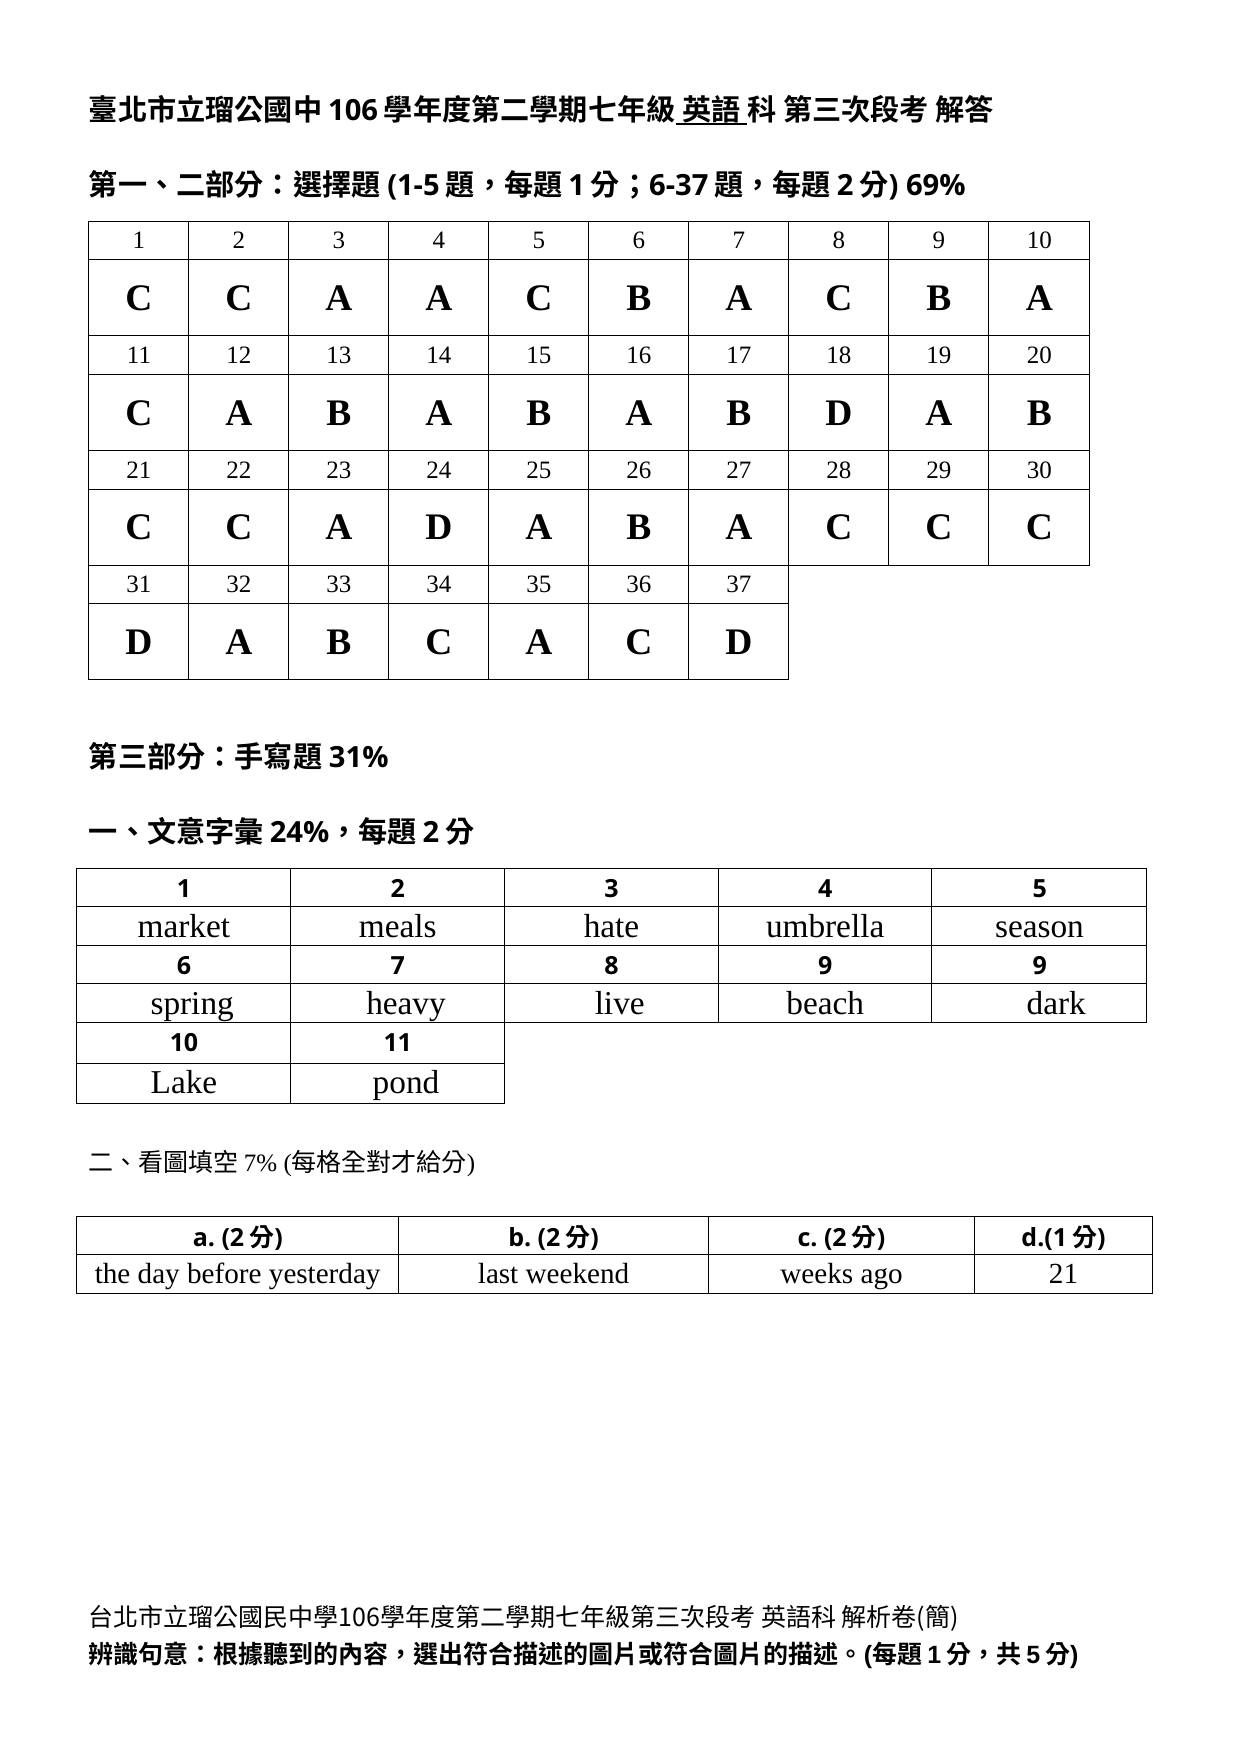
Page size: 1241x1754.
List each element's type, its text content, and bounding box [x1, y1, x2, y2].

table_header 10 [989, 222, 1089, 259]
table_cell 34 [389, 566, 488, 603]
table_cell C [789, 490, 888, 564]
table_cell 20 [989, 336, 1089, 374]
table_cell 28 [789, 451, 888, 488]
table_header 9 [889, 222, 988, 259]
table_cell B [589, 490, 688, 564]
table_cell 22 [189, 451, 288, 488]
table_cell C [189, 260, 288, 335]
text 臺北市立瑠公國中106學年度第二學期七年級 英語 科 第三次段考 解答 [89, 71, 1152, 146]
table_cell dark [932, 984, 1146, 1022]
table_cell umbrella [719, 907, 931, 945]
table_cell spring [77, 984, 290, 1022]
table_cell 13 [289, 336, 388, 374]
table_cell 30 [989, 451, 1089, 488]
table_header d.(1分) [975, 1217, 1152, 1254]
table_cell 21 [975, 1255, 1152, 1293]
table_cell C [389, 604, 488, 679]
table_cell B [489, 375, 588, 450]
table_cell 29 [889, 451, 988, 488]
table_cell 27 [689, 451, 788, 488]
table_cell C [189, 490, 288, 564]
table_header 6 [589, 222, 688, 259]
table_cell A [289, 490, 388, 564]
table_header a. (2分) [77, 1217, 398, 1254]
table_cell D [89, 604, 188, 679]
text 二、看圖填空7% (每格全對才給分) [89, 1142, 1152, 1179]
table_cell A [889, 375, 988, 450]
table_cell meals [291, 907, 504, 945]
table_cell 15 [489, 336, 588, 374]
table_header b. (2分) [399, 1217, 708, 1254]
text 台北市立瑠公國民中學106學年度第二學期七年級第三次段考 英語科 解析卷(簡) [89, 1596, 1152, 1633]
table_cell C [589, 604, 688, 679]
table_cell heavy [291, 984, 504, 1022]
table_header 5 [932, 869, 1146, 906]
table_cell 12 [189, 336, 288, 374]
table_header 2 [189, 222, 288, 259]
table_cell last weekend [399, 1255, 708, 1293]
table_cell B [289, 604, 388, 679]
table_cell 11 [291, 1023, 504, 1062]
table_header 7 [689, 222, 788, 259]
table_cell the day before yesterday [77, 1255, 398, 1293]
table_cell D [389, 490, 488, 564]
table_cell Lake [77, 1064, 290, 1103]
table_header 1 [77, 869, 290, 906]
table_header 1 [89, 222, 188, 259]
table_header 8 [789, 222, 888, 259]
table_cell B [689, 375, 788, 450]
table_cell 16 [589, 336, 688, 374]
table_cell C [89, 375, 188, 450]
table_cell C [89, 490, 188, 564]
table_cell A [189, 604, 288, 679]
table_cell A [189, 375, 288, 450]
table_cell 8 [505, 946, 718, 983]
table_cell 6 [77, 946, 290, 983]
table_cell [789, 603, 1090, 679]
table_cell A [689, 260, 788, 335]
table_cell C [789, 260, 888, 335]
table_cell A [689, 490, 788, 564]
table_header 2 [291, 869, 504, 906]
text 第一、二部分：選擇題 (1-5題，每題1分；6-37題，每題2分) 69% [89, 146, 1152, 221]
table_cell 11 [89, 336, 188, 374]
table_cell 19 [889, 336, 988, 374]
table_cell market [77, 907, 290, 945]
table_cell 35 [489, 566, 588, 603]
table_cell 25 [489, 451, 588, 488]
table_header 4 [389, 222, 488, 259]
table_cell B [989, 375, 1089, 450]
table_cell B [589, 260, 688, 335]
table_cell hate [505, 907, 718, 945]
table_cell 10 [77, 1023, 290, 1062]
table_cell A [389, 260, 488, 335]
table_cell beach [719, 984, 931, 1022]
table_header 4 [719, 869, 931, 906]
table_cell D [789, 375, 888, 450]
table_cell weeks ago [709, 1255, 974, 1293]
table_cell 31 [89, 566, 188, 603]
table_cell 18 [789, 336, 888, 374]
table_header 3 [505, 869, 718, 906]
table_cell 9 [719, 946, 931, 983]
table_cell A [489, 604, 588, 679]
table_cell 14 [389, 336, 488, 374]
table_cell pond [291, 1064, 504, 1103]
table_cell live [505, 984, 718, 1022]
text 第三部分：手寫題 31% [89, 718, 1152, 793]
table_cell [505, 1023, 1147, 1062]
table_cell B [289, 375, 388, 450]
table_cell A [389, 375, 488, 450]
table_cell A [289, 260, 388, 335]
table_cell 32 [189, 566, 288, 603]
table_cell 21 [89, 451, 188, 488]
table_cell 23 [289, 451, 388, 488]
table_cell A [489, 490, 588, 564]
table_header 5 [489, 222, 588, 259]
table_cell A [589, 375, 688, 450]
table_cell 7 [291, 946, 504, 983]
table_cell C [989, 490, 1089, 564]
table_cell A [989, 260, 1089, 335]
table_cell 17 [689, 336, 788, 374]
table_cell 33 [289, 566, 388, 603]
table_header c. (2分) [709, 1217, 974, 1254]
table_header 3 [289, 222, 388, 259]
table_cell season [932, 907, 1146, 945]
table_cell C [889, 490, 988, 564]
text 一、文意字彙24%，每題2分 [89, 793, 1152, 868]
text 辨識句意：根據聽到的內容，選出符合描述的圖片或符合圖片的描述。(每題1分，共5分) [89, 1633, 1152, 1671]
table_cell D [689, 604, 788, 679]
table_cell C [489, 260, 588, 335]
table_cell [505, 1063, 1147, 1103]
table_cell B [889, 260, 988, 335]
table_cell 37 [689, 566, 788, 603]
table_cell C [89, 260, 188, 335]
table_cell 36 [589, 566, 688, 603]
table_cell 26 [589, 451, 688, 488]
table_cell 24 [389, 451, 488, 488]
table_cell [789, 566, 1090, 603]
table_cell 9 [932, 946, 1146, 983]
